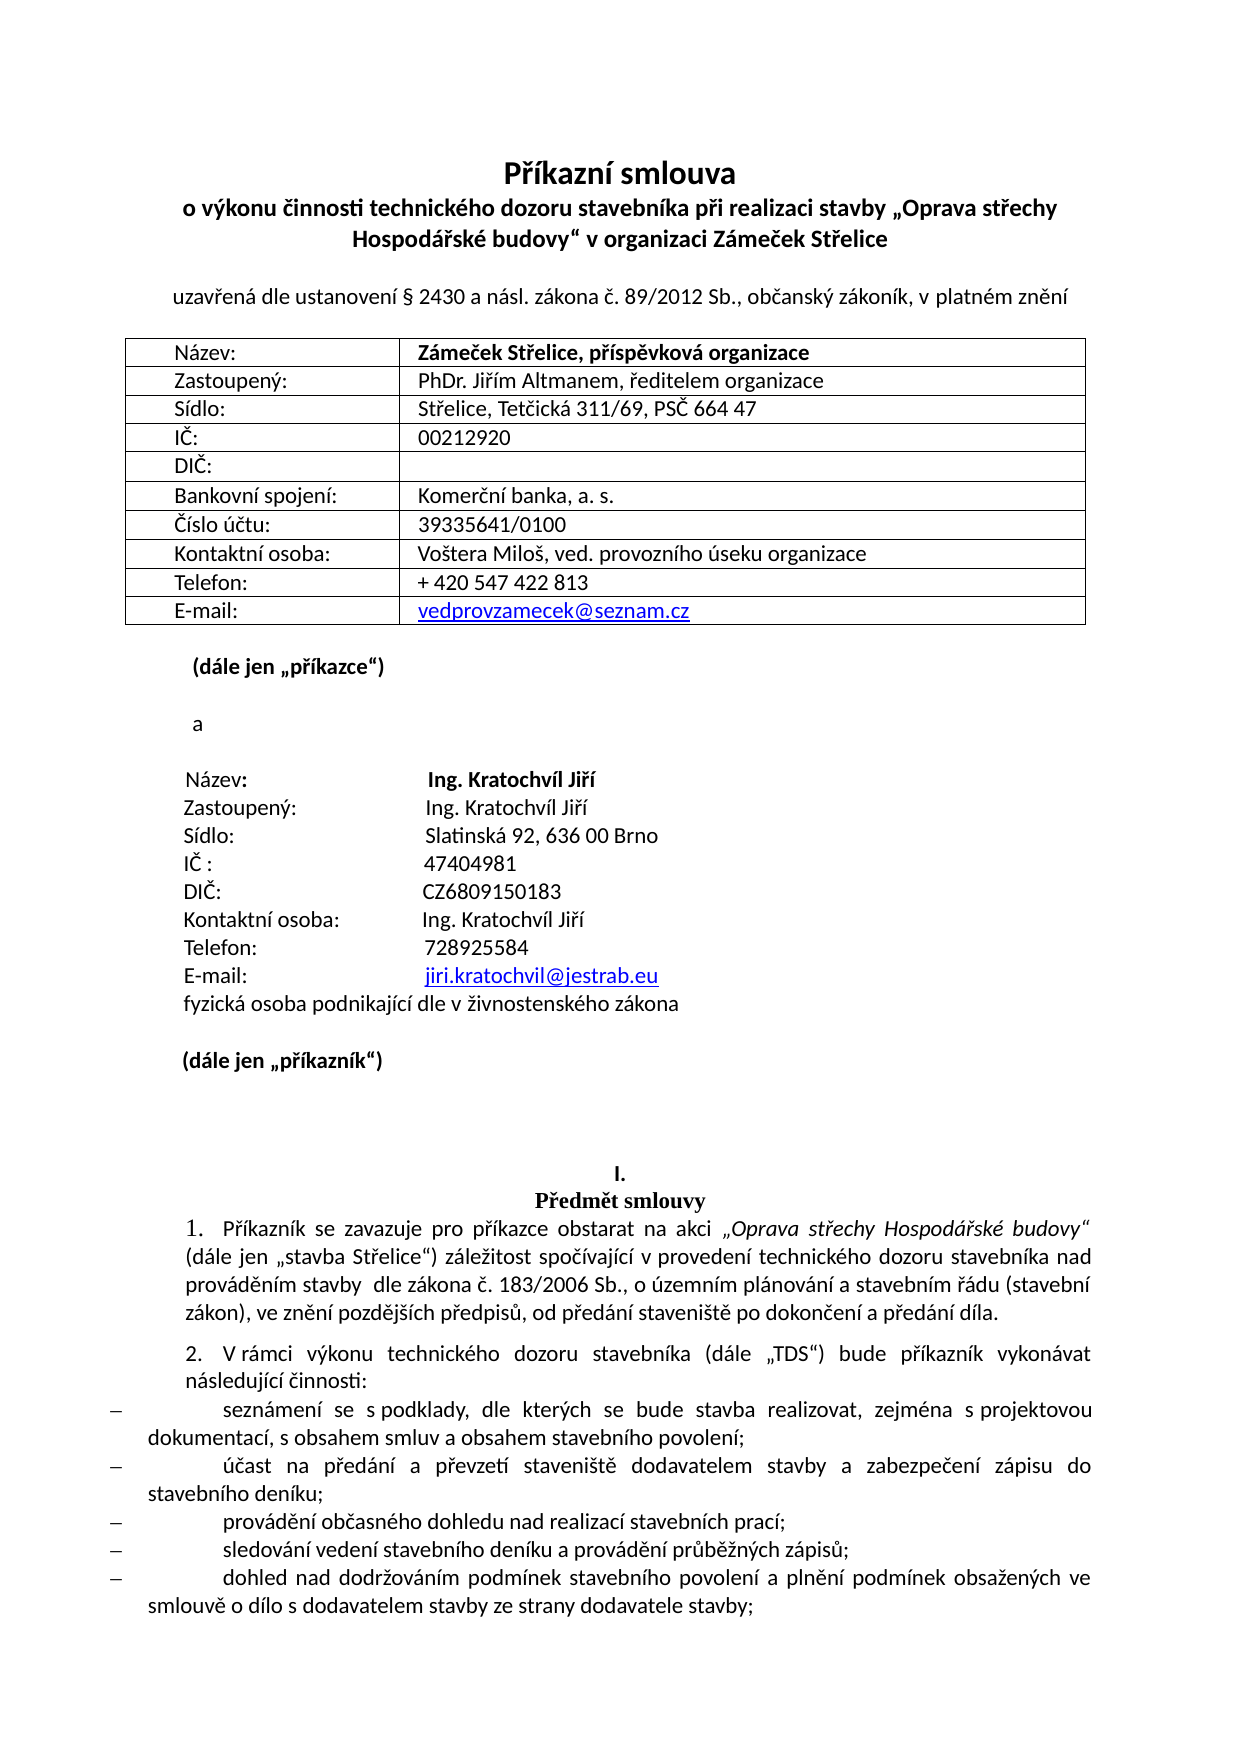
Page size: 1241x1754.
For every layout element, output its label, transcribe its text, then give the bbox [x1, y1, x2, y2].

text (dále jen „příkazce“) [192, 652, 1092, 680]
table_cell IČ: [126, 424, 399, 451]
list V rámci výkonu technického dozoru stavebníka (dále „TDS“) bude příkazník vykonávat následující činnosti: [185, 1339, 1092, 1395]
text E-mail: jiri.kratochvil@jestrab.eu [148, 961, 1092, 989]
table_cell E-mail: [126, 597, 399, 624]
text a [192, 709, 1092, 737]
table_cell Voštera Miloš, ved. provozního úseku organizace [400, 540, 1085, 568]
subtitle Předmět smlouvy [148, 1187, 1092, 1213]
text Zastoupený: Ing. Kratochvíl Jiří [183, 793, 1092, 821]
table_cell [400, 452, 1085, 481]
list Příkazník se zavazuje pro příkazce obstarat na akci „Oprava střechy Hospodářské budovy“ (dále jen „stavba Střelice“) záležitost spočívající v provedení technického dozoru stavebníka nad prováděním stavby dle zákona č. 183/2006 Sb., o územním plánování a stavebním řádu (stavební zákon), ve znění pozdějších předpisů, od předání staveniště po dokončení a předání díla. [185, 1213, 1092, 1326]
table_header Zámeček Střelice, příspěvková organizace [400, 339, 1085, 366]
table_cell Komerční banka, a. s. [400, 482, 1085, 510]
text uzavřená dle ustanovení § 2430 a násl. zákona č. 89/2012 Sb., občanský zákoník, v platném znění [148, 282, 1092, 310]
table_cell Střelice, Tetčická 311/69, PSČ 664 47 [400, 396, 1085, 423]
text Název: Ing. Kratochvíl Jiří [148, 765, 1092, 793]
text Sídlo: Slatinská 92, 636 00 Brno [183, 821, 1092, 849]
table_cell 00212920 [400, 424, 1085, 451]
table_cell 39335641/0100 [400, 511, 1085, 539]
text I. [148, 1159, 1092, 1187]
table_cell Sídlo: [126, 396, 399, 423]
text Příkazní smlouva [148, 152, 1092, 192]
list účast na předání a převzetí staveniště dodavatelem stavby a zabezpečení zápisu do stavebního deníku; [110, 1451, 1092, 1507]
table_cell Zastoupený: [126, 367, 399, 394]
table_cell vedprovzamecek@seznam.cz [400, 597, 1085, 624]
text fyzická osoba podnikající dle v živnostenského zákona [183, 989, 1092, 1017]
table_cell PhDr. Jiřím Altmanem, ředitelem organizace [400, 367, 1085, 394]
text IČ : 47404981 [183, 849, 1092, 877]
list provádění občasného dohledu nad realizací stavebních prací; [110, 1507, 1092, 1535]
text (dále jen „příkazník“) [148, 1046, 1092, 1074]
table_cell Bankovní spojení: [126, 482, 399, 510]
text DIČ: CZ6809150183 [183, 877, 1092, 905]
table_cell Telefon: [126, 569, 399, 596]
table_cell Kontaktní osoba: [126, 540, 399, 568]
list dohled nad dodržováním podmínek stavebního povolení a plnění podmínek obsažených ve smlouvě o dílo s dodavatelem stavby ze strany dodavatele stavby; [110, 1563, 1092, 1619]
table_cell DIČ: [126, 452, 399, 481]
text Telefon: 728925584 [148, 933, 1092, 961]
text Kontaktní osoba: Ing. Kratochvíl Jiří [183, 905, 1092, 933]
table_header Název: [126, 339, 399, 366]
table_cell + 420 547 422 813 [400, 569, 1085, 596]
text o výkonu činnosti technického dozoru stavebníka při realizaci stavby „Oprava střechy Hospodářské budovy“ v organizaci Zámeček Střelice [148, 192, 1092, 253]
table_cell Číslo účtu: [126, 511, 399, 539]
list sledování vedení stavebního deníku a provádění průběžných zápisů; [110, 1535, 1092, 1563]
list seznámení se s podklady, dle kterých se bude stavba realizovat, zejména s projektovou dokumentací, s obsahem smluv a obsahem stavebního povolení; [110, 1395, 1092, 1451]
